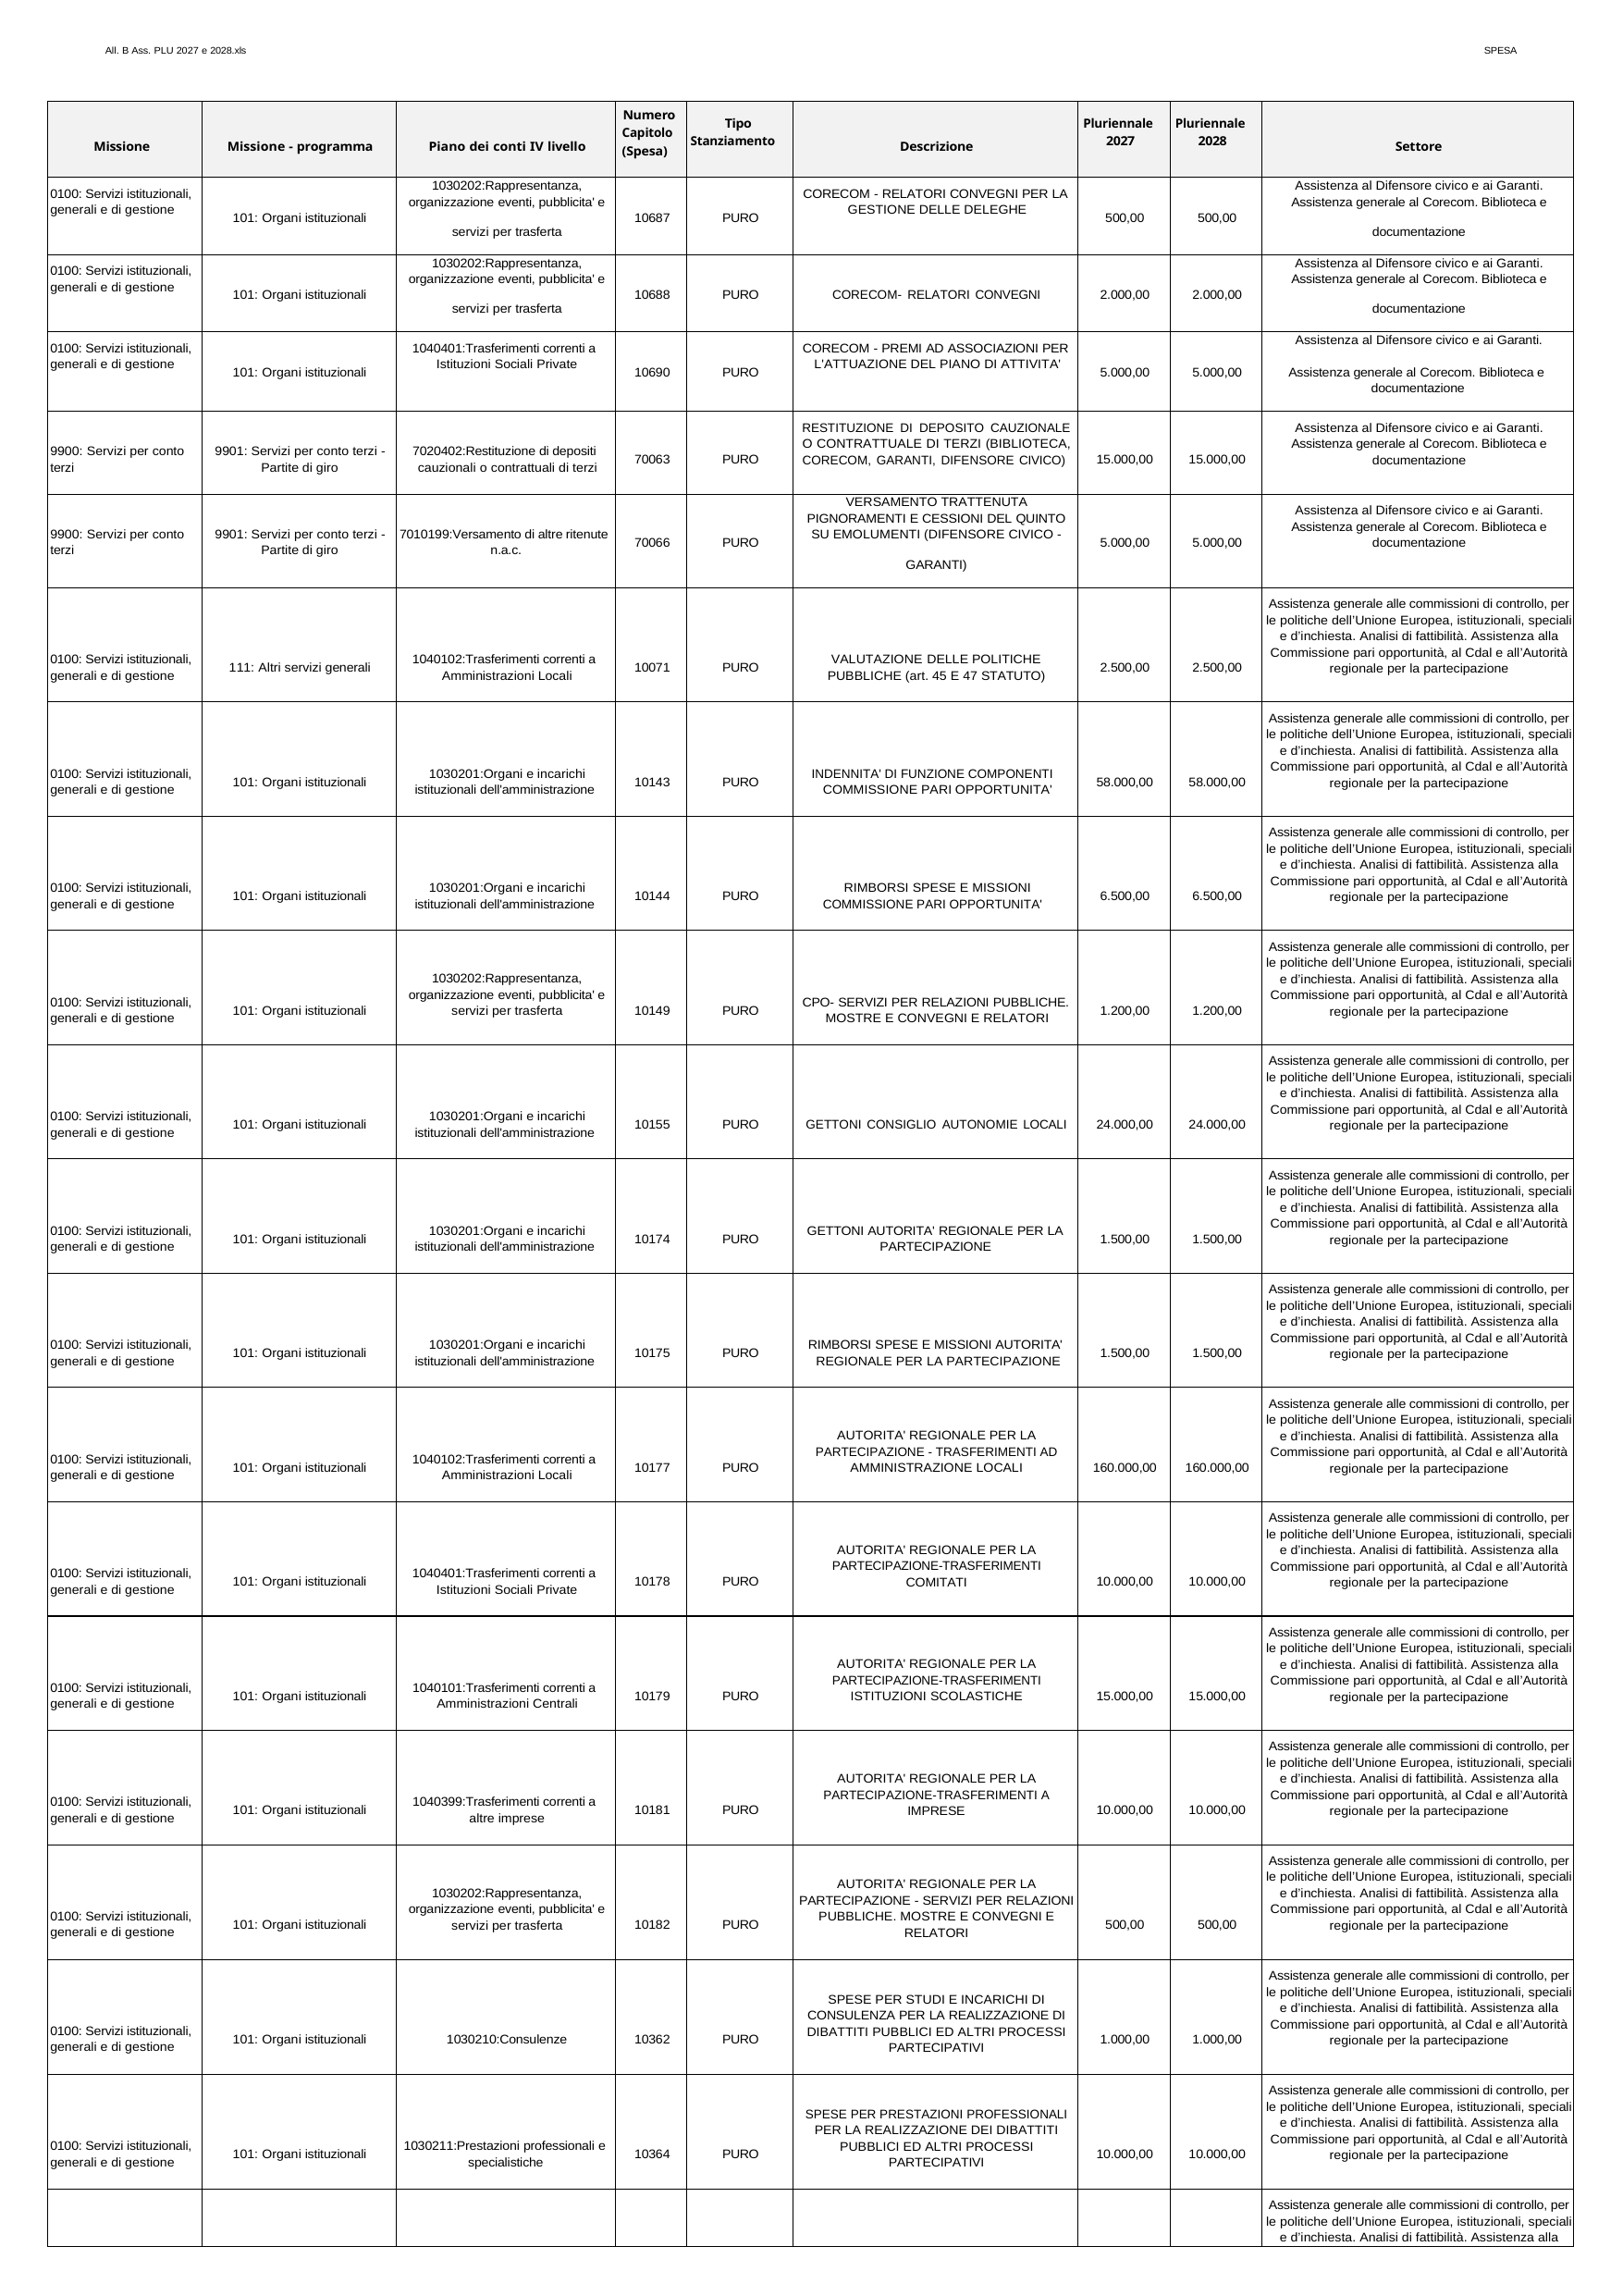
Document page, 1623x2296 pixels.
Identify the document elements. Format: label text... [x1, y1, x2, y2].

table_cell 10.000,00 [1171, 1731, 1261, 1844]
table_cell CORECOM - PREMI AD ASSOCIAZIONI PER L'ATTUAZIONE DEL PIANO DI ATTIVITA' [793, 332, 1077, 411]
table_cell 0100: Servizi istituzionali, generali e di gestione [48, 588, 202, 701]
table_cell VALUTAZIONE DELLE POLITICHE PUBBLICHE (art. 45 E 47 STATUTO) [793, 588, 1077, 701]
table_cell 7020402:Restituzione di depositi cauzionali o contrattuali di terzi [397, 412, 615, 493]
table_cell 6.500,00 [1171, 817, 1261, 930]
table_cell 9900: Servizi per conto terzi [48, 495, 202, 586]
table_cell 15.000,00 [1078, 1617, 1170, 1730]
table_cell 1.500,00 [1171, 1274, 1261, 1387]
table_cell PURO [687, 2075, 793, 2189]
table_cell 1040401:Trasferimenti correnti a Istituzioni Sociali Private [397, 332, 615, 411]
table_cell SPESE PER PRESTAZIONI PROFESSIONALI PER LA REALIZZAZIONE DEI DIBATTITI PUBBLICI ED ALTRI PROCESSI PARTECIPATIVI [793, 2075, 1077, 2189]
table_header Missione - programma [203, 102, 396, 177]
table_cell Assistenza generale alle commissioni di controllo, per le politiche dell’Unione Europea, istituzionali, speciali e d’inchiesta. Analisi di fattibilità. Assistenza alla Commissione pari opportunità, al Cdal e all’Autorità regionale per la partecipazione [1262, 817, 1573, 930]
table_cell 101: Organi istituzionali [203, 1731, 396, 1844]
table_cell 101: Organi istituzionali [203, 1845, 396, 1958]
table_cell 101: Organi istituzionali [203, 2075, 396, 2189]
table_cell 0100: Servizi istituzionali, generali e di gestione [48, 1274, 202, 1387]
table_cell 10687 [616, 178, 686, 254]
table_cell 1030201:Organi e incarichi istituzionali dell'amministrazione [397, 702, 615, 816]
table_cell RESTITUZIONE DI DEPOSITO CAUZIONALE O CONTRATTUALE DI TERZI (BIBLIOTECA, CORECOM, GARANTI, DIFENSORE CIVICO) [793, 412, 1077, 493]
table_cell 10181 [616, 1731, 686, 1844]
table_header Settore [1262, 102, 1573, 177]
table_cell 10362 [616, 1960, 686, 2074]
table_cell 10175 [616, 1274, 686, 1387]
table_cell [687, 2190, 793, 2246]
table_cell CPO- SERVIZI PER RELAZIONI PUBBLICHE. MOSTRE E CONVEGNI E RELATORI [793, 931, 1077, 1044]
table_cell 0100: Servizi istituzionali, generali e di gestione [48, 1731, 202, 1844]
table_cell [793, 2190, 1077, 2246]
table_cell 101: Organi istituzionali [203, 1617, 396, 1730]
table_cell PURO [687, 588, 793, 701]
table_cell 0100: Servizi istituzionali, generali e di gestione [48, 332, 202, 411]
table_cell 101: Organi istituzionali [203, 702, 396, 816]
table_cell 9900: Servizi per conto terzi [48, 412, 202, 493]
table_cell 1040102:Trasferimenti correnti a Amministrazioni Locali [397, 1388, 615, 1501]
table_cell Assistenza generale alle commissioni di controllo, per le politiche dell’Unione Europea, istituzionali, speciali e d’inchiesta. Analisi di fattibilità. Assistenza alla Commissione pari opportunità, al Cdal e all’Autorità regionale per la partecipazione [1262, 1388, 1573, 1501]
table_header Pluriennale 2028 [1171, 102, 1261, 177]
table_cell Assistenza generale alle commissioni di controllo, per le politiche dell’Unione Europea, istituzionali, speciali e d’inchiesta. Analisi di fattibilità. Assistenza alla [1262, 2190, 1573, 2246]
table_cell 1040401:Trasferimenti correnti a Istituzioni Sociali Private [397, 1502, 615, 1615]
table_cell 0100: Servizi istituzionali, generali e di gestione [48, 255, 202, 331]
table_cell 5.000,00 [1078, 332, 1170, 411]
table_cell 1030211:Prestazioni professionali e specialistiche [397, 2075, 615, 2189]
table_cell 70063 [616, 412, 686, 493]
table_cell 0100: Servizi istituzionali, generali e di gestione [48, 1159, 202, 1273]
table_cell Assistenza generale alle commissioni di controllo, per le politiche dell’Unione Europea, istituzionali, speciali e d’inchiesta. Analisi di fattibilità. Assistenza alla Commissione pari opportunità, al Cdal e all’Autorità regionale per la partecipazione [1262, 931, 1573, 1044]
table_cell Assistenza generale alle commissioni di controllo, per le politiche dell’Unione Europea, istituzionali, speciali e d’inchiesta. Analisi di fattibilità. Assistenza alla Commissione pari opportunità, al Cdal e all’Autorità regionale per la partecipazione [1262, 1274, 1573, 1387]
table_cell PURO [687, 817, 793, 930]
table_cell 1.000,00 [1078, 1960, 1170, 2074]
table_cell 101: Organi istituzionali [203, 1388, 396, 1501]
table_cell SPESE PER STUDI E INCARICHI DI CONSULENZA PER LA REALIZZAZIONE DI DIBATTITI PUBBLICI ED ALTRI PROCESSI PARTECIPATIVI [793, 1960, 1077, 2074]
table_cell 101: Organi istituzionali [203, 255, 396, 331]
table_cell 0100: Servizi istituzionali, generali e di gestione [48, 1045, 202, 1158]
table_cell 1030202:Rappresentanza, organizzazione eventi, pubblicita' e servizi per trasferta [397, 255, 615, 331]
table_cell 58.000,00 [1078, 702, 1170, 816]
table_cell 101: Organi istituzionali [203, 178, 396, 254]
table_cell 1030210:Consulenze [397, 1960, 615, 2074]
table_cell 10071 [616, 588, 686, 701]
table_cell 10144 [616, 817, 686, 930]
table_cell 0100: Servizi istituzionali, generali e di gestione [48, 702, 202, 816]
table_cell 6.500,00 [1078, 817, 1170, 930]
table_cell 2.500,00 [1171, 588, 1261, 701]
table_cell 0100: Servizi istituzionali, generali e di gestione [48, 817, 202, 930]
table_cell PURO [687, 178, 793, 254]
table_cell 10364 [616, 2075, 686, 2189]
table_cell PURO [687, 332, 793, 411]
table_cell 70066 [616, 495, 686, 586]
table_cell 0100: Servizi istituzionali, generali e di gestione [48, 931, 202, 1044]
table_cell 10.000,00 [1171, 1502, 1261, 1615]
table_cell 1.000,00 [1171, 1960, 1261, 2074]
table_cell 15.000,00 [1078, 412, 1170, 493]
table_cell PURO [687, 1617, 793, 1730]
table_cell [1171, 2190, 1261, 2246]
table_cell Assistenza generale alle commissioni di controllo, per le politiche dell’Unione Europea, istituzionali, speciali e d’inchiesta. Analisi di fattibilità. Assistenza alla Commissione pari opportunità, al Cdal e all’Autorità regionale per la partecipazione [1262, 1960, 1573, 2074]
table_cell 1030201:Organi e incarichi istituzionali dell'amministrazione [397, 1274, 615, 1387]
table_cell 101: Organi istituzionali [203, 332, 396, 411]
table_cell 9901: Servizi per conto terzi - Partite di giro [203, 412, 396, 493]
table_cell 0100: Servizi istituzionali, generali e di gestione [48, 1617, 202, 1730]
table_cell 7010199:Versamento di altre ritenute n.a.c. [397, 495, 615, 586]
table_cell Assistenza al Difensore civico e ai Garanti. Assistenza generale al Corecom. Biblioteca e documentazione [1262, 332, 1573, 411]
table_cell 10.000,00 [1078, 1731, 1170, 1844]
table_cell 0100: Servizi istituzionali, generali e di gestione [48, 1388, 202, 1501]
table_cell 10179 [616, 1617, 686, 1730]
table_cell 1040102:Trasferimenti correnti a Amministrazioni Locali [397, 588, 615, 701]
table_cell 10688 [616, 255, 686, 331]
table_cell 1.500,00 [1078, 1274, 1170, 1387]
table_header Numero Capitolo (Spesa) [616, 102, 686, 177]
table_cell 1040101:Trasferimenti correnti a Amministrazioni Centrali [397, 1617, 615, 1730]
table_cell 10177 [616, 1388, 686, 1501]
table_cell 24.000,00 [1171, 1045, 1261, 1158]
table_cell 5.000,00 [1171, 332, 1261, 411]
table_cell PURO [687, 412, 793, 493]
table_cell AUTORITA' REGIONALE PER LA PARTECIPAZIONE-TRASFERIMENTI COMITATI [793, 1502, 1077, 1615]
table_cell 10.000,00 [1078, 1502, 1170, 1615]
table_cell 101: Organi istituzionali [203, 1274, 396, 1387]
table_cell PURO [687, 1274, 793, 1387]
table_cell 1040399:Trasferimenti correnti a altre imprese [397, 1731, 615, 1844]
table_header Pluriennale 2027 [1078, 102, 1170, 177]
table_cell 1.500,00 [1171, 1159, 1261, 1273]
table_cell 15.000,00 [1171, 412, 1261, 493]
table_cell PURO [687, 495, 793, 586]
table_cell 101: Organi istituzionali [203, 1159, 396, 1273]
table_cell 101: Organi istituzionali [203, 1502, 396, 1615]
table_cell 10690 [616, 332, 686, 411]
table_cell 500,00 [1171, 178, 1261, 254]
table_cell 500,00 [1078, 1845, 1170, 1958]
table_cell 160.000,00 [1078, 1388, 1170, 1501]
table_cell [616, 2190, 686, 2246]
table_header Piano dei conti IV livello [397, 102, 615, 177]
table_cell Assistenza generale alle commissioni di controllo, per le politiche dell’Unione Europea, istituzionali, speciali e d’inchiesta. Analisi di fattibilità. Assistenza alla Commissione pari opportunità, al Cdal e all’Autorità regionale per la partecipazione [1262, 1159, 1573, 1273]
table_cell Assistenza generale alle commissioni di controllo, per le politiche dell’Unione Europea, istituzionali, speciali e d’inchiesta. Analisi di fattibilità. Assistenza alla Commissione pari opportunità, al Cdal e all’Autorità regionale per la partecipazione [1262, 1502, 1573, 1615]
table_cell 10149 [616, 931, 686, 1044]
table_cell 24.000,00 [1078, 1045, 1170, 1158]
table_cell PURO [687, 1045, 793, 1158]
table_cell 2.000,00 [1171, 255, 1261, 331]
table_cell 101: Organi istituzionali [203, 1960, 396, 2074]
table_cell PURO [687, 1388, 793, 1501]
table_cell 10182 [616, 1845, 686, 1958]
table_cell 160.000,00 [1171, 1388, 1261, 1501]
table_cell PURO [687, 1960, 793, 2074]
table_cell INDENNITA' DI FUNZIONE COMPONENTI COMMISSIONE PARI OPPORTUNITA' [793, 702, 1077, 816]
table_cell 1030201:Organi e incarichi istituzionali dell'amministrazione [397, 1159, 615, 1273]
table_cell [203, 2190, 396, 2246]
table_cell 500,00 [1171, 1845, 1261, 1958]
table_cell 5.000,00 [1171, 495, 1261, 586]
table_header Missione [48, 102, 202, 177]
table_cell Assistenza generale alle commissioni di controllo, per le politiche dell’Unione Europea, istituzionali, speciali e d’inchiesta. Analisi di fattibilità. Assistenza alla Commissione pari opportunità, al Cdal e all’Autorità regionale per la partecipazione [1262, 1045, 1573, 1158]
table_cell 101: Organi istituzionali [203, 931, 396, 1044]
table_cell PURO [687, 702, 793, 816]
table_cell Assistenza al Difensore civico e ai Garanti. Assistenza generale al Corecom. Biblioteca e documentazione [1262, 495, 1573, 586]
table_cell [397, 2190, 615, 2246]
table_cell 500,00 [1078, 178, 1170, 254]
table_cell 15.000,00 [1171, 1617, 1261, 1730]
table_cell Assistenza generale alle commissioni di controllo, per le politiche dell’Unione Europea, istituzionali, speciali e d’inchiesta. Analisi di fattibilità. Assistenza alla Commissione pari opportunità, al Cdal e all’Autorità regionale per la partecipazione [1262, 588, 1573, 701]
table_cell PURO [687, 1731, 793, 1844]
table_cell 10174 [616, 1159, 686, 1273]
table_cell AUTORITA' REGIONALE PER LA PARTECIPAZIONE-TRASFERIMENTI ISTITUZIONI SCOLASTICHE [793, 1617, 1077, 1730]
table_cell 10143 [616, 702, 686, 816]
table_cell AUTORITA' REGIONALE PER LA PARTECIPAZIONE-TRASFERIMENTI A IMPRESE [793, 1731, 1077, 1844]
table_cell Assistenza generale alle commissioni di controllo, per le politiche dell’Unione Europea, istituzionali, speciali e d’inchiesta. Analisi di fattibilità. Assistenza alla Commissione pari opportunità, al Cdal e all’Autorità regionale per la partecipazione [1262, 702, 1573, 816]
table_cell [1078, 2190, 1170, 2246]
table_cell RIMBORSI SPESE E MISSIONI AUTORITA' REGIONALE PER LA PARTECIPAZIONE [793, 1274, 1077, 1387]
table_cell AUTORITA' REGIONALE PER LA PARTECIPAZIONE - TRASFERIMENTI AD AMMINISTRAZIONE LOCALI [793, 1388, 1077, 1501]
table_cell 9901: Servizi per conto terzi - Partite di giro [203, 495, 396, 586]
table_cell 0100: Servizi istituzionali, generali e di gestione [48, 1960, 202, 2074]
table_cell 1.200,00 [1078, 931, 1170, 1044]
table_cell VERSAMENTO TRATTENUTA PIGNORAMENTI E CESSIONI DEL QUINTO SU EMOLUMENTI (DIFENSORE CIVICO - GARANTI) [793, 495, 1077, 586]
table_cell Assistenza generale alle commissioni di controllo, per le politiche dell’Unione Europea, istituzionali, speciali e d’inchiesta. Analisi di fattibilità. Assistenza alla Commissione pari opportunità, al Cdal e all’Autorità regionale per la partecipazione [1262, 2075, 1573, 2189]
table_cell GETTONI CONSIGLIO AUTONOMIE LOCALI [793, 1045, 1077, 1158]
table_cell 5.000,00 [1078, 495, 1170, 586]
table_header Tipo Stanziamento [687, 102, 793, 177]
table_cell 1030201:Organi e incarichi istituzionali dell'amministrazione [397, 817, 615, 930]
table_cell RIMBORSI SPESE E MISSIONI COMMISSIONE PARI OPPORTUNITA' [793, 817, 1077, 930]
table_cell 1.200,00 [1171, 931, 1261, 1044]
table_cell Assistenza al Difensore civico e ai Garanti. Assistenza generale al Corecom. Biblioteca e documentazione [1262, 255, 1573, 331]
table_cell PURO [687, 1159, 793, 1273]
table_cell 2.000,00 [1078, 255, 1170, 331]
table_cell PURO [687, 255, 793, 331]
table_cell 10.000,00 [1078, 2075, 1170, 2189]
table_cell 0100: Servizi istituzionali, generali e di gestione [48, 2075, 202, 2189]
table_cell Assistenza generale alle commissioni di controllo, per le politiche dell’Unione Europea, istituzionali, speciali e d’inchiesta. Analisi di fattibilità. Assistenza alla Commissione pari opportunità, al Cdal e all’Autorità regionale per la partecipazione [1262, 1845, 1573, 1958]
table_cell 1030202:Rappresentanza, organizzazione eventi, pubblicita' e servizi per trasferta [397, 178, 615, 254]
table_cell 101: Organi istituzionali [203, 817, 396, 930]
table_cell 1030201:Organi e incarichi istituzionali dell'amministrazione [397, 1045, 615, 1158]
table_cell 101: Organi istituzionali [203, 1045, 396, 1158]
table_cell 10155 [616, 1045, 686, 1158]
table_cell CORECOM- RELATORI CONVEGNI [793, 255, 1077, 331]
table_cell 111: Altri servizi generali [203, 588, 396, 701]
table_cell 0100: Servizi istituzionali, generali e di gestione [48, 178, 202, 254]
table_cell 10.000,00 [1171, 2075, 1261, 2189]
table_cell [48, 2190, 202, 2246]
table_cell 10178 [616, 1502, 686, 1615]
table_cell 2.500,00 [1078, 588, 1170, 701]
table_cell 0100: Servizi istituzionali, generali e di gestione [48, 1845, 202, 1958]
table_cell 58.000,00 [1171, 702, 1261, 816]
table_cell 0100: Servizi istituzionali, generali e di gestione [48, 1502, 202, 1615]
table_cell 1.500,00 [1078, 1159, 1170, 1273]
table_cell 1030202:Rappresentanza, organizzazione eventi, pubblicita' e servizi per trasferta [397, 1845, 615, 1958]
table_cell PURO [687, 1845, 793, 1958]
table_cell 1030202:Rappresentanza, organizzazione eventi, pubblicita' e servizi per trasferta [397, 931, 615, 1044]
table_cell Assistenza generale alle commissioni di controllo, per le politiche dell’Unione Europea, istituzionali, speciali e d’inchiesta. Analisi di fattibilità. Assistenza alla Commissione pari opportunità, al Cdal e all’Autorità regionale per la partecipazione [1262, 1617, 1573, 1730]
table_cell Assistenza al Difensore civico e ai Garanti. Assistenza generale al Corecom. Biblioteca e documentazione [1262, 178, 1573, 254]
table_cell CORECOM - RELATORI CONVEGNI PER LA GESTIONE DELLE DELEGHE [793, 178, 1077, 254]
table_cell AUTORITA' REGIONALE PER LA PARTECIPAZIONE - SERVIZI PER RELAZIONI PUBBLICHE. MOSTRE E CONVEGNI E RELATORI [793, 1845, 1077, 1958]
table_header Descrizione [793, 102, 1077, 177]
table_cell PURO [687, 1502, 793, 1615]
table_cell Assistenza al Difensore civico e ai Garanti. Assistenza generale al Corecom. Biblioteca e documentazione [1262, 412, 1573, 493]
table_cell GETTONI AUTORITA' REGIONALE PER LA PARTECIPAZIONE [793, 1159, 1077, 1273]
table_cell Assistenza generale alle commissioni di controllo, per le politiche dell’Unione Europea, istituzionali, speciali e d’inchiesta. Analisi di fattibilità. Assistenza alla Commissione pari opportunità, al Cdal e all’Autorità regionale per la partecipazione [1262, 1731, 1573, 1844]
table_cell PURO [687, 931, 793, 1044]
